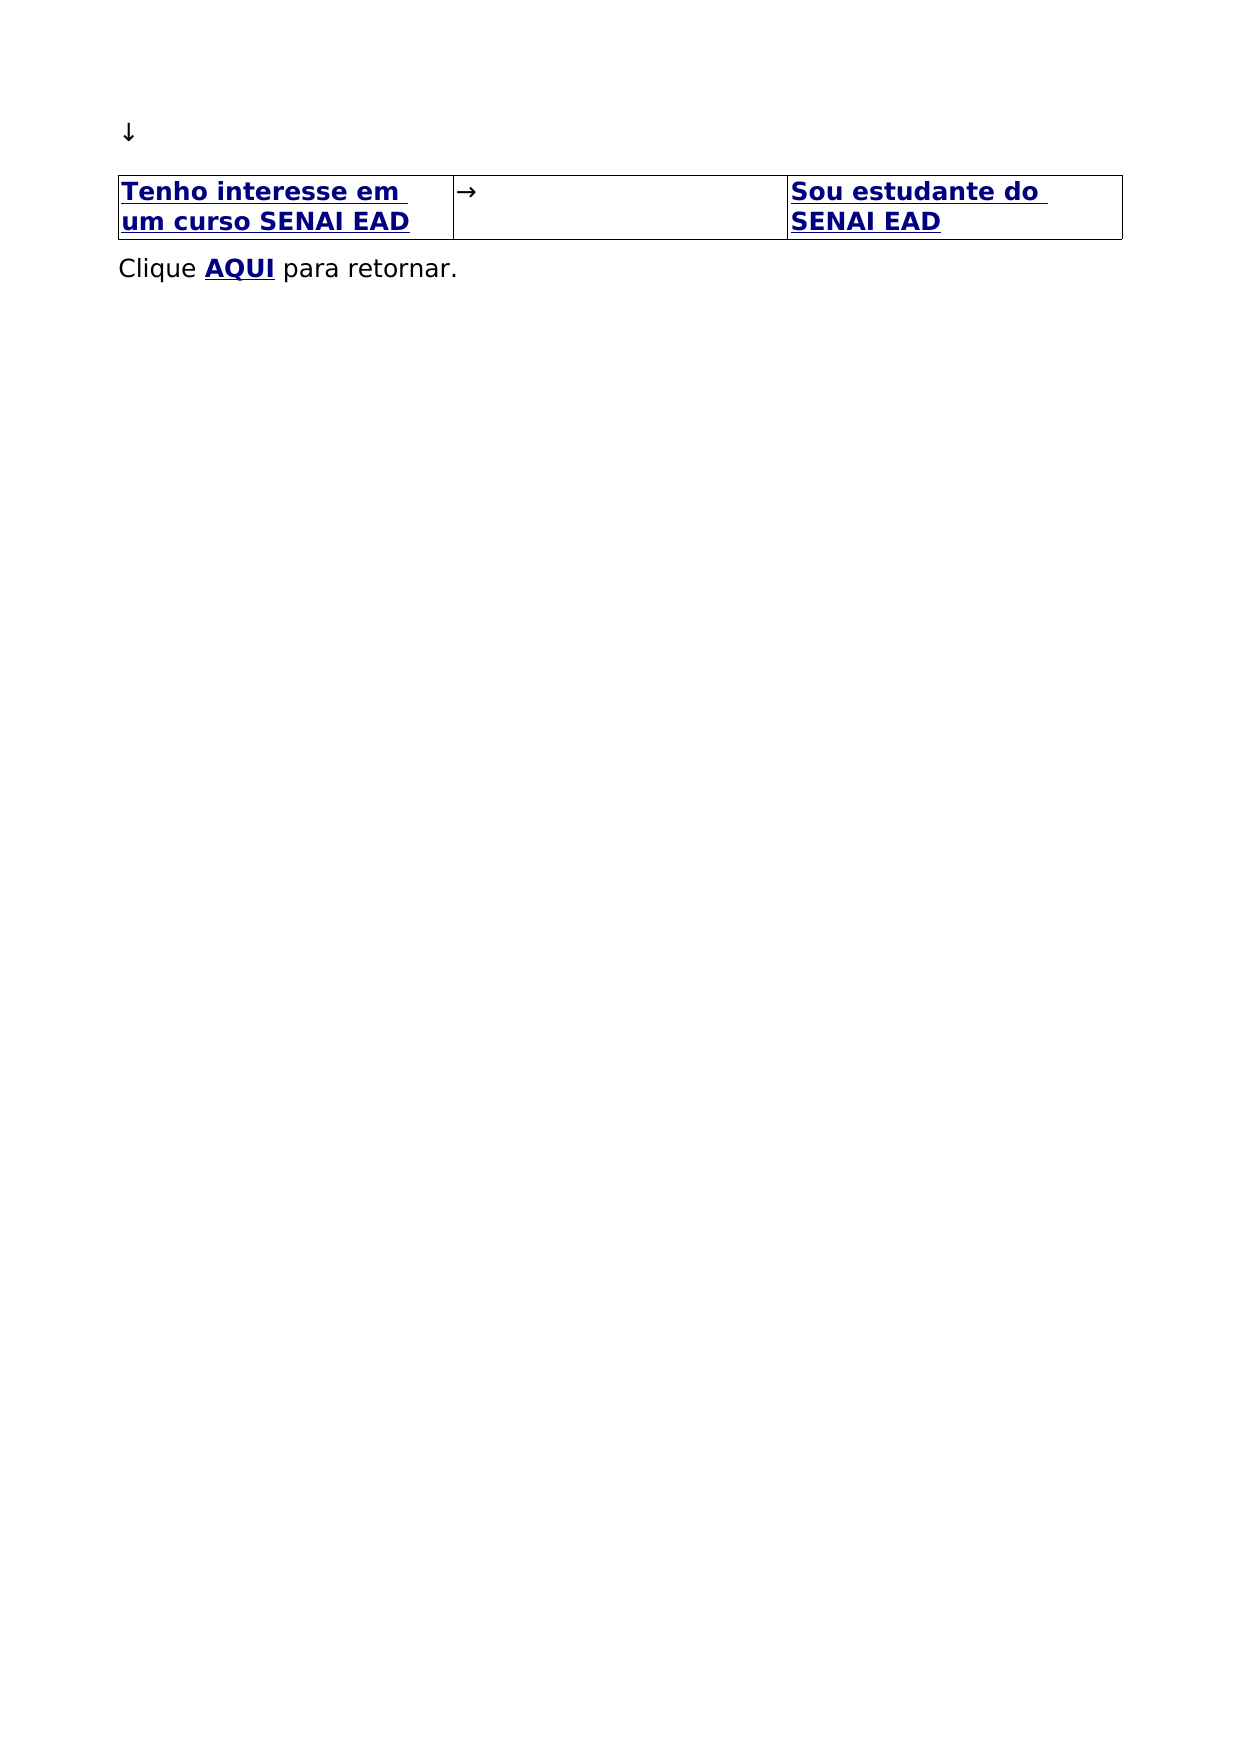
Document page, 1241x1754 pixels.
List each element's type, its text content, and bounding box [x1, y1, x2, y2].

text ↓ [118, 118, 1122, 147]
table_header → [454, 176, 787, 239]
table_header Sou estudante do SENAI EAD [788, 176, 1122, 239]
table_header Tenho interesse em um curso SENAI EAD [119, 176, 453, 239]
text Clique AQUI para retornar. [118, 254, 1122, 312]
